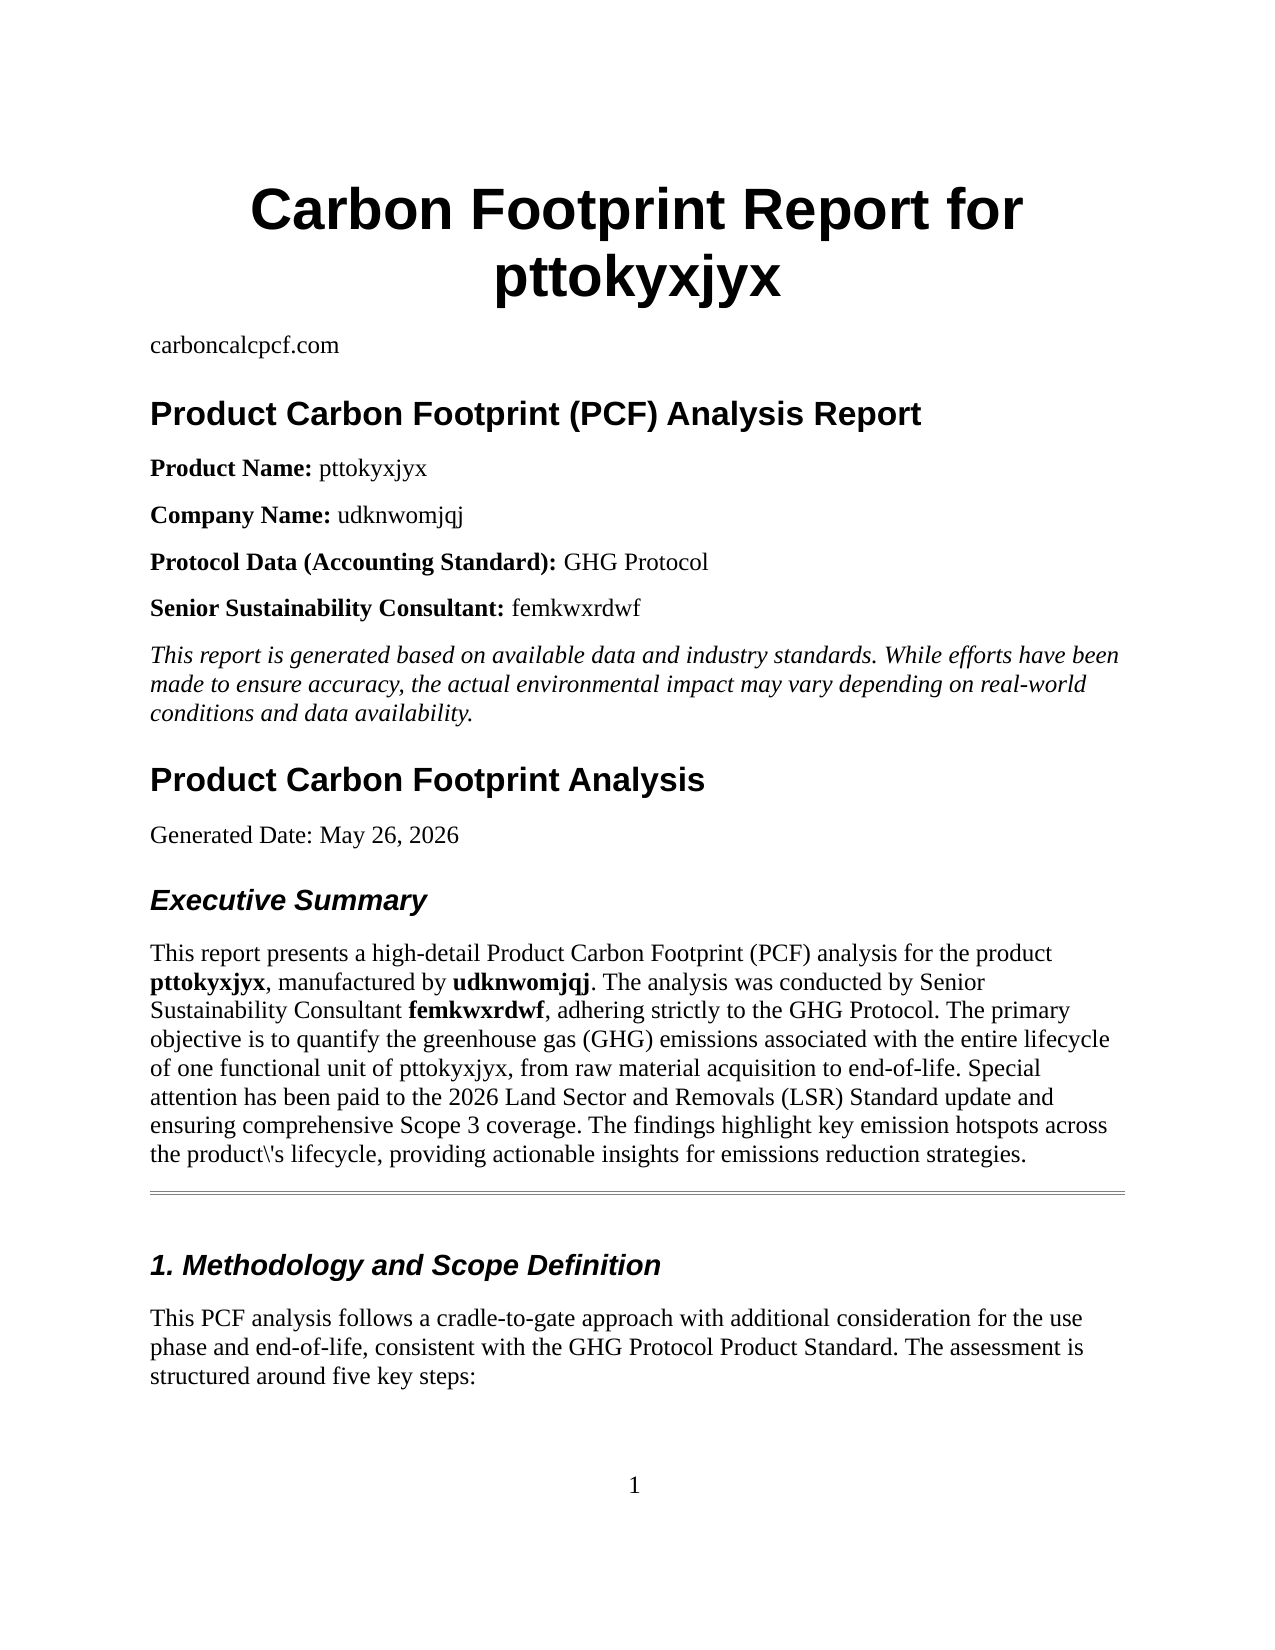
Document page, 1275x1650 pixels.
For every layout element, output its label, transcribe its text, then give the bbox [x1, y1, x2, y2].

subtitle Product Carbon Footprint Analysis [150, 760, 1125, 799]
text carboncalcpcf.com [150, 331, 1125, 359]
text Company Name: udknwomjqj [150, 500, 1125, 529]
text This PCF analysis follows a cradle-to-gate approach with additional consideration for the use phase and end-of-life, consistent with the GHG Protocol Product Standard. The assessment is structured around five key steps: [150, 1303, 1125, 1389]
subtitle Executive Summary [150, 883, 1125, 917]
text Product Name: pttokyxjyx [150, 453, 1125, 482]
text This report presents a high-detail Product Carbon Footprint (PCF) analysis for the product pttokyxjyx, manufactured by udknwomjqj. The analysis was conducted by Senior Sustainability Consultant femkwxrdwf, adhering strictly to the GHG Protocol. The primary objective is to quantify the greenhouse gas (GHG) emissions associated with the entire lifecycle of one functional unit of pttokyxjyx, from raw material acquisition to end-of-life. Special attention has been paid to the 2026 Land Sector and Removals (LSR) Standard update and ensuring comprehensive Scope 3 coverage. The findings highlight key emission hotspots across the product\'s lifecycle, providing actionable insights for emissions reduction strategies. [150, 938, 1125, 1168]
text Senior Sustainability Consultant: femkwxrdwf [150, 593, 1125, 622]
text Protocol Data (Accounting Standard): GHG Protocol [150, 547, 1125, 576]
text This report is generated based on available data and industry standards. While efforts have been made to ensure accuracy, the actual environmental impact may vary depending on real-world conditions and data availability. [150, 640, 1125, 726]
subtitle 1. Methodology and Scope Definition [150, 1248, 1125, 1282]
title Carbon Footprint Report for pttokyxjyx [150, 175, 1125, 309]
text Generated Date: May 26, 2026 [150, 820, 1125, 849]
subtitle Product Carbon Footprint (PCF) Analysis Report [150, 393, 1125, 432]
